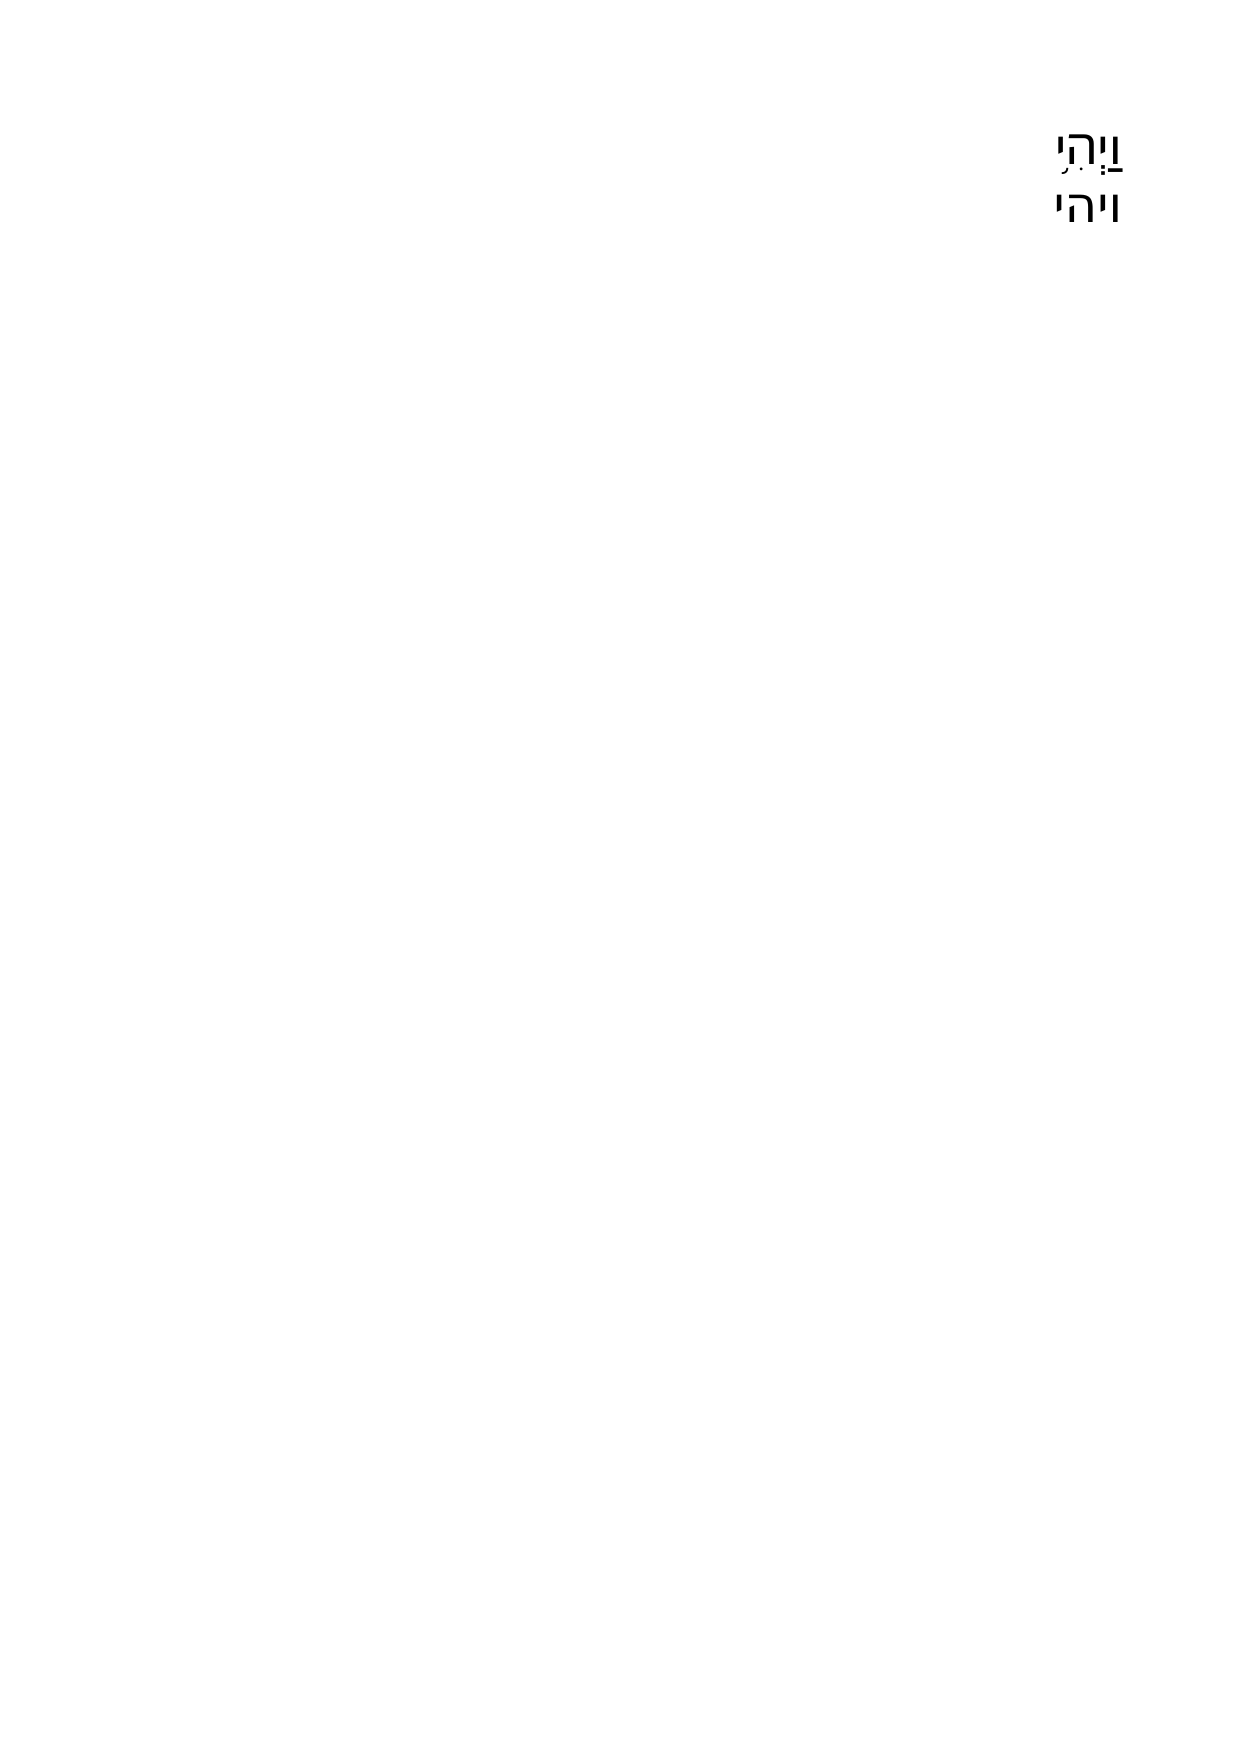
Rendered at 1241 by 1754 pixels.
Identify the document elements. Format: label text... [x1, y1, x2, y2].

text ויהי [118, 176, 1122, 234]
text וַיְהִ֥י [118, 118, 1122, 176]
